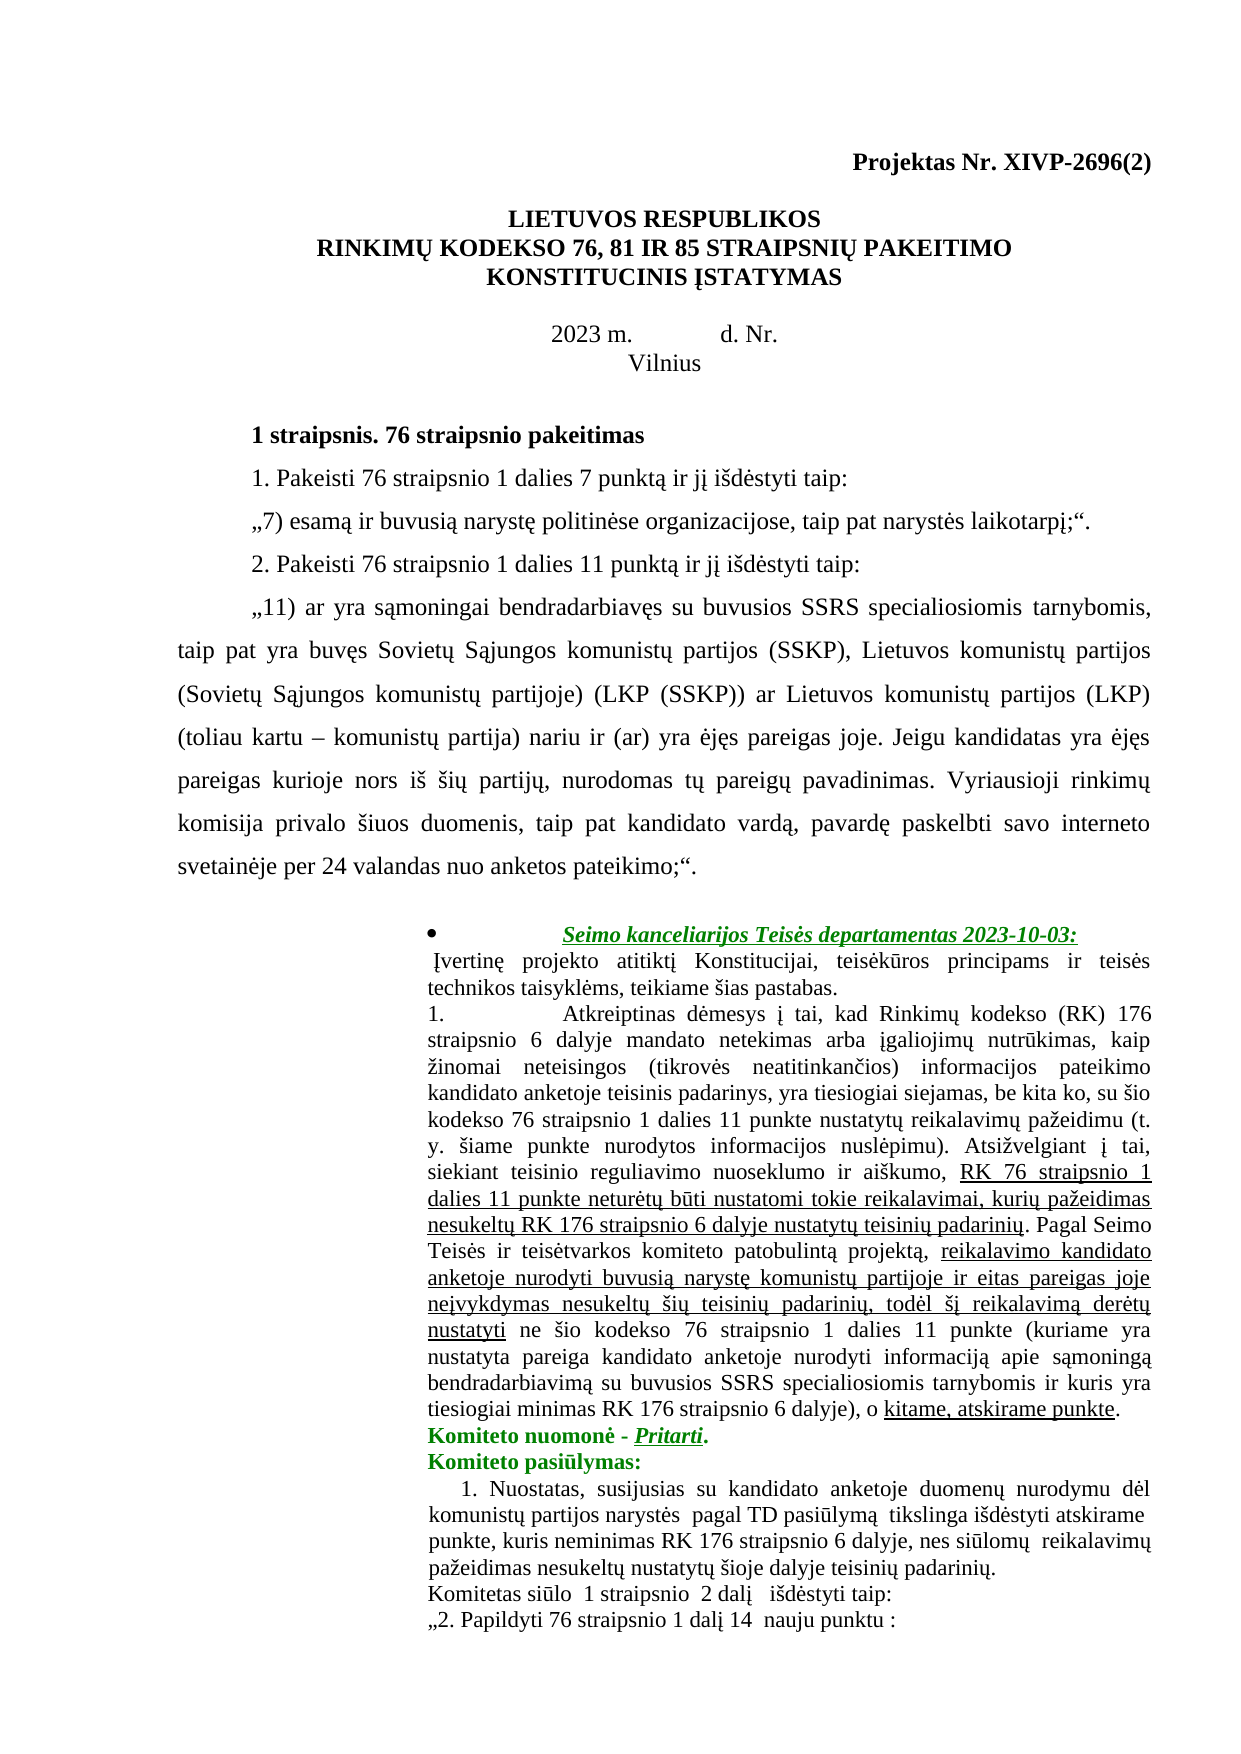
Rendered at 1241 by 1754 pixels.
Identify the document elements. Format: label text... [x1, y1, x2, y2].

text Įvertinę projekto atitiktį Konstitucijai, teisėkūros principams ir teisės technikos taisyklėms, teikiame šias pastabas. [427, 947, 1152, 1000]
text Komiteto pasiūlymas: [427, 1448, 1152, 1474]
text „7) esamą ir buvusią narystę politinėse organizacijose, taip pat narystės laikotarpį;“. [177, 506, 1152, 535]
text „11) ar yra sąmoningai bendradarbiavęs su buvusios SSRS specialiosiomis tarnybomis, taip pat yra buvęs Sovietų Sąjungos komunistų partijos (SSKP), Lietuvos komunistų partijos (Sovietų Sąjungos komunistų partijoje) (LKP (SSKP)) ar Lietuvos komunistų partijos (LKP) (toliau kartu – komunistų partija) nariu ir (ar) yra ėjęs pareigas joje. Jeigu kandidatas yra ėjęs pareigas kurioje nors iš šių partijų, nurodomas tų pareigų pavadinimas. Vyriausioji rinkimų komisija privalo šiuos duomenis, taip pat kandidato vardą, pavardę paskelbti savo interneto svetainėje per 24 valandas nuo anketos pateikimo;“. [177, 592, 1152, 880]
text 1 straipsnis. 76 straipsnio pakeitimas [177, 420, 1152, 449]
text „2. Papildyti 76 straipsnio 1 dalį 14 nauju punktu : [427, 1606, 1152, 1633]
text 1. Nuostatas, susijusias su kandidato anketoje duomenų nurodymu dėl komunistų partijos narystės pagal TD pasiūlymą tikslinga išdėstyti atskirame punkte, kuris neminimas RK 176 straipsnio 6 dalyje, nes siūlomų reikalavimų pažeidimas nesukeltų nustatytų šioje dalyje teisinių padarinių. [413, 1474, 1152, 1580]
text Vilnius [177, 348, 1152, 377]
text 1. Atkreiptinas dėmesys į tai, kad Rinkimų kodekso (RK) 176 straipsnio 6 dalyje mandato netekimas arba įgaliojimų nutrūkimas, kaip žinomai neteisingos (tikrovės neatitinkančios) informacijos pateikimo kandidato anketoje teisinis padarinys, yra tiesiogiai siejamas, be kita ko, su šio kodekso 76 straipsnio 1 dalies 11 punkte nustatytų reikalavimų pažeidimu (t. y. šiame punkte nurodytos informacijos nuslėpimu). Atsižvelgiant į tai, siekiant teisinio reguliavimo nuoseklumo ir aiškumo, RK 76 straipsnio 1 dalies 11 punkte neturėtų būti nustatomi tokie reikalavimai, kurių pažeidimas [427, 1000, 1152, 1208]
text rinkimų kodekso 76, 81 IR 85 STRAIPSNIŲ PAKEITIMO [177, 233, 1152, 262]
text nesukeltų RK 176 straipsnio 6 dalyje nustatytų teisinių padarinių. Pagal Seimo Teisės ir teisėtvarkos komiteto patobulintą projektą, reikalavimo kandidato anketoje nurodyti buvusią narystę komunistų partijoje ir eitas pareigas joje neįvykdymas nesukeltų šių teisinių padarinių, todėl šį reikalavimą derėtų nustatyti ne šio kodekso 76 straipsnio 1 dalies 11 punkte (kuriame yra nustatyta pareiga kandidato anketoje nurodyti informaciją apie sąmoningą bendradarbiavimą su buvusios SSRS specialiosiomis tarnybomis ir kuris yra tiesiogiai minimas RK 176 straipsnio 6 dalyje), o kitame, atskirame punkte. [427, 1209, 1152, 1422]
text Projektas Nr. XIVP-2696(2) [177, 147, 1152, 176]
text 2. Pakeisti 76 straipsnio 1 dalies 11 punktą ir jį išdėstyti taip: [177, 549, 1152, 578]
text 2023 m. d. Nr. [177, 319, 1152, 348]
text Komiteto nuomonė - Pritarti. [427, 1422, 1152, 1448]
list Seimo kanceliarijos Teisės departamentas 2023-10-03: [427, 921, 1152, 947]
text KONSTITUCINIS ĮSTATYMAS [177, 262, 1152, 291]
text Komitetas siūlo 1 straipsnio 2 dalį išdėstyti taip: [427, 1580, 1152, 1606]
text 1. Pakeisti 76 straipsnio 1 dalies 7 punktą ir jį išdėstyti taip: [177, 463, 1152, 492]
text LIETUVOS RESPUBLIKOS [177, 204, 1152, 233]
